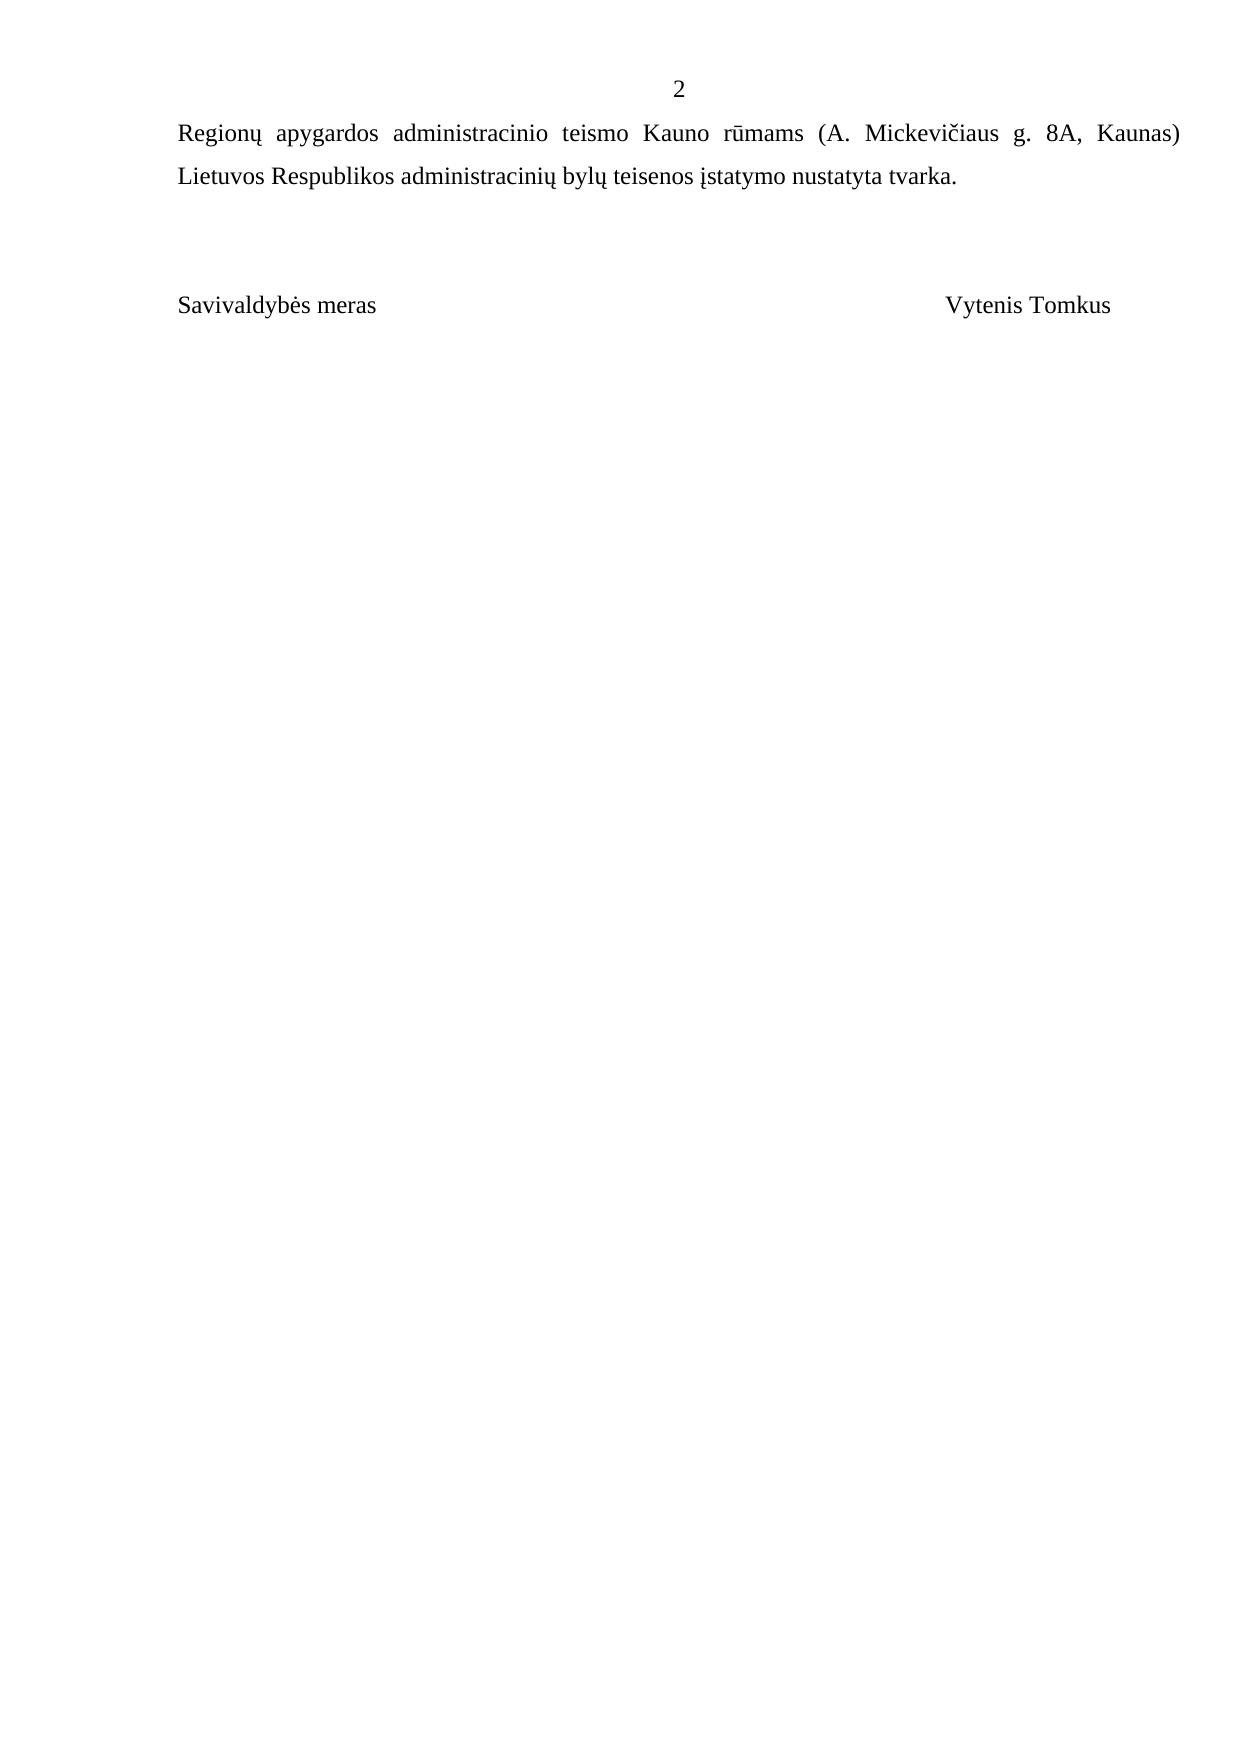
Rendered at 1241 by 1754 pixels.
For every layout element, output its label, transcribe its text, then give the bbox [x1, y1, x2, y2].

text Regionų apygardos administracinio teismo Kauno rūmams (A. Mickevičiaus g. 8A, Kaunas) Lietuvos Respublikos administracinių bylų teisenos įstatymo nustatyta tvarka. [177, 118, 1181, 190]
text Savivaldybės meras Vytenis Tomkus [177, 291, 1181, 319]
